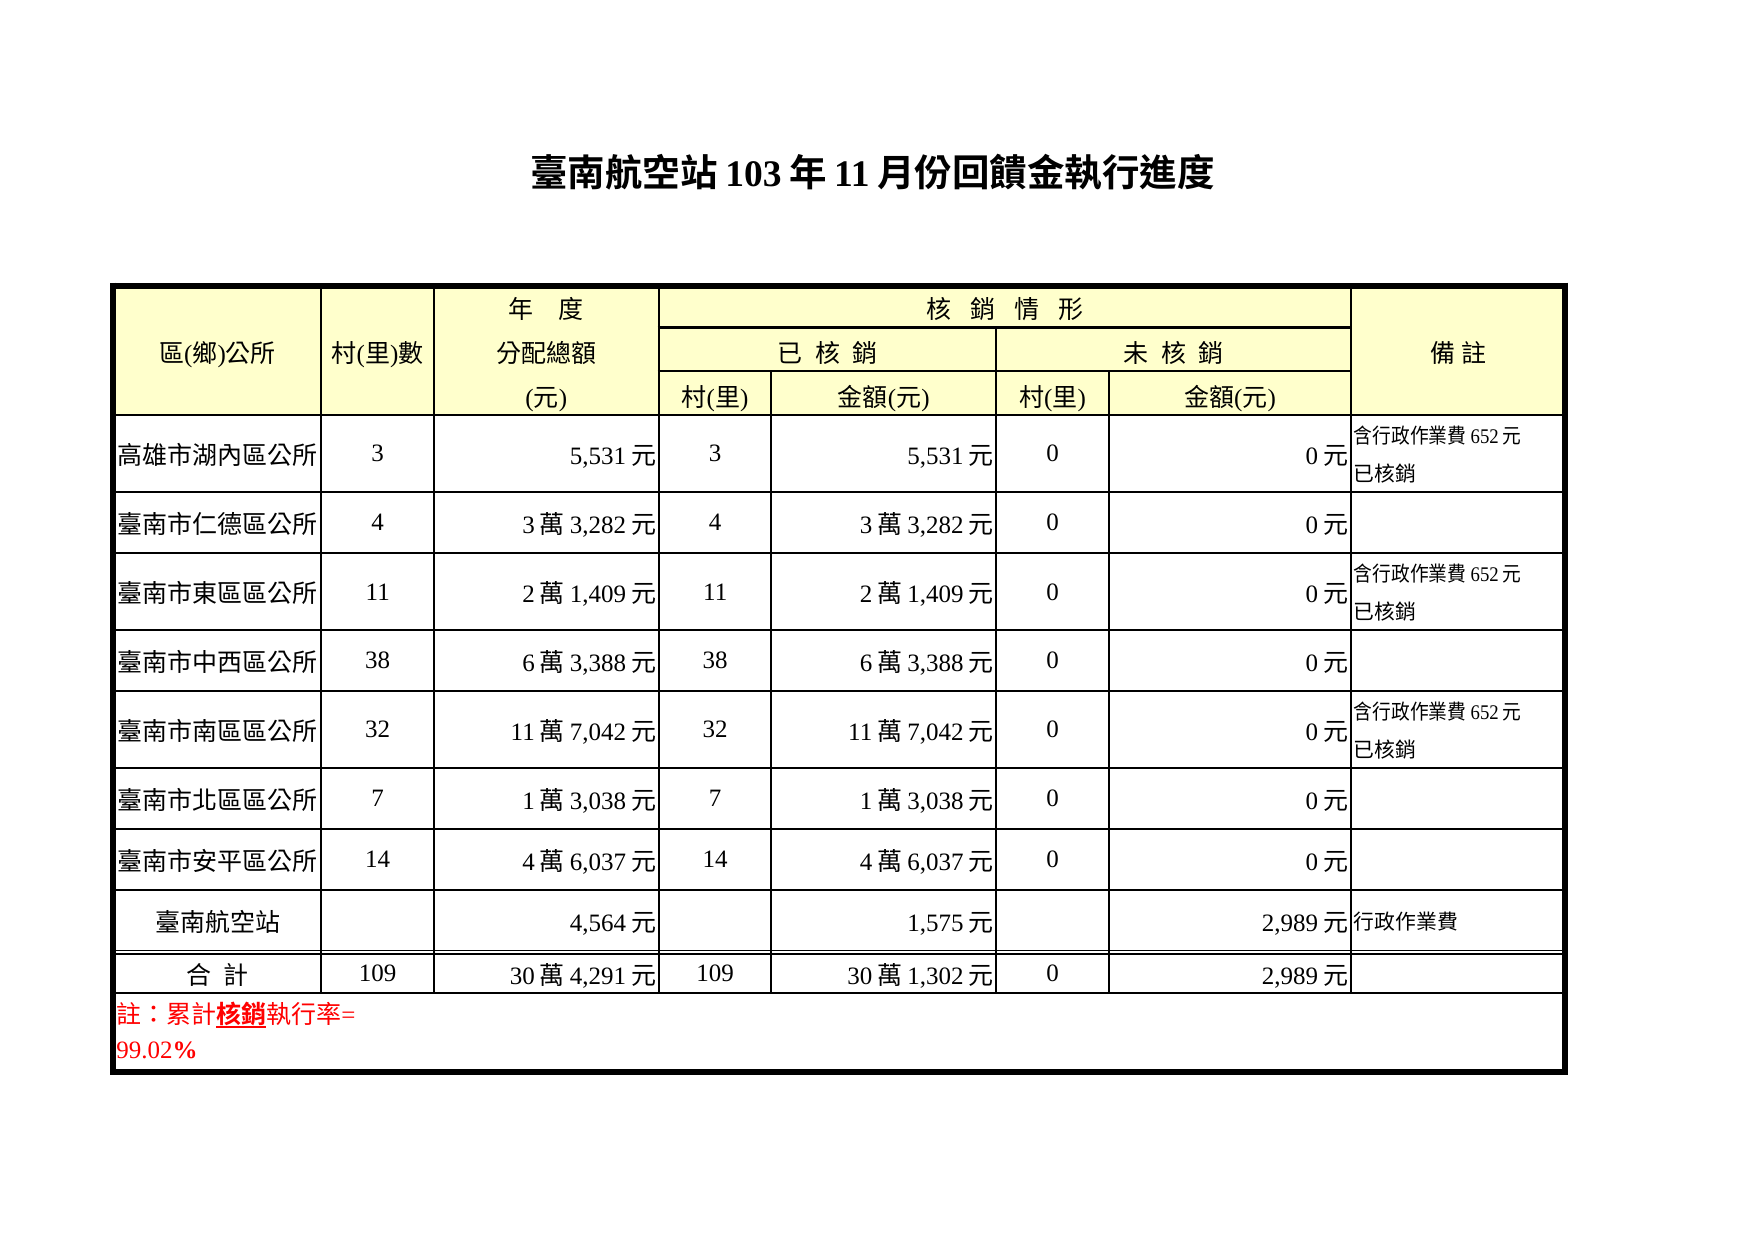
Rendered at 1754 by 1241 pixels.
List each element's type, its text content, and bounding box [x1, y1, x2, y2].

table_cell [434, 994, 1562, 1069]
table_cell 0 [997, 692, 1108, 767]
table_cell [1352, 830, 1562, 889]
table_cell 0 [997, 631, 1108, 690]
table_cell 0元 [1110, 493, 1350, 552]
table_cell 2萬1,409元 [435, 554, 658, 629]
table_cell 臺南市北區區公所 [116, 769, 320, 828]
table_cell 1萬3,038元 [772, 769, 995, 828]
table_header 村(里)數 [322, 289, 433, 414]
table_header 區(鄉)公所 [116, 289, 320, 414]
table_cell [1352, 631, 1562, 690]
table_cell 0元 [1110, 692, 1350, 767]
table_cell 7 [322, 769, 433, 828]
table_cell 7 [660, 769, 770, 828]
table_cell [322, 891, 433, 950]
table_cell 0 [997, 554, 1108, 629]
table_cell 0元 [1110, 416, 1350, 491]
table_cell 4萬6,037元 [772, 830, 995, 889]
table_cell 4萬6,037元 [435, 830, 658, 889]
table_header 備 註 [1352, 289, 1562, 414]
table_cell 臺南市南區區公所 [116, 692, 320, 767]
table_cell 金額(元) [772, 372, 995, 414]
table_cell [1352, 955, 1562, 992]
table_cell [1352, 493, 1562, 552]
table_cell 村(里) [660, 372, 770, 414]
table_cell 行政作業費 [1352, 891, 1562, 950]
table_cell 109 [322, 955, 433, 992]
table_cell 109 [660, 955, 770, 992]
table_cell 含行政作業費652元 已核銷 [1352, 416, 1562, 491]
table_cell 未 核 銷 [997, 329, 1350, 370]
table_cell 32 [660, 692, 770, 767]
table_cell 6萬3,388元 [772, 631, 995, 690]
table_cell 金額(元) [1110, 372, 1350, 414]
table_cell 0 [997, 955, 1108, 992]
table_cell [660, 891, 770, 950]
table_cell 村(里) [997, 372, 1108, 414]
table_cell 5,531元 [772, 416, 995, 491]
table_cell 1,575元 [772, 891, 995, 950]
table_cell [997, 891, 1108, 950]
table_cell [1352, 769, 1562, 828]
table_cell 高雄市湖內區公所 [116, 416, 320, 491]
table_cell 臺南市東區區公所 [116, 554, 320, 629]
table_cell 4 [322, 493, 433, 552]
table_cell 14 [322, 830, 433, 889]
table_cell 3萬3,282元 [772, 493, 995, 552]
table_cell 4,564元 [435, 891, 658, 950]
table_cell 分配總額 [435, 326, 658, 370]
table_cell 11 [322, 554, 433, 629]
table_cell 3 [660, 416, 770, 491]
table_cell 臺南市安平區公所 [116, 830, 320, 889]
table_cell 38 [322, 631, 433, 690]
table_cell 0元 [1110, 554, 1350, 629]
table_cell 30萬4,291元 [435, 955, 658, 992]
table_cell 1萬3,038元 [435, 769, 658, 828]
table_cell 合 計 [116, 955, 320, 992]
table_cell 已 核 銷 [660, 329, 995, 370]
table_cell 2萬1,409元 [772, 554, 995, 629]
table_cell 30萬1,302元 [772, 955, 995, 992]
table_cell 臺南市仁德區公所 [116, 493, 320, 552]
table_header 年 度 [435, 289, 658, 326]
table_cell 4 [660, 493, 770, 552]
table_cell 0元 [1110, 769, 1350, 828]
table_cell 含行政作業費652元 已核銷 [1352, 692, 1562, 767]
text 臺南航空站103年11月份回饋金執行進度 [118, 133, 1636, 208]
table_cell 5,531元 [435, 416, 658, 491]
table_cell 0元 [1110, 631, 1350, 690]
table_cell 32 [322, 692, 433, 767]
table_cell 含行政作業費652元 已核銷 [1352, 554, 1562, 629]
table_cell (元) [435, 370, 658, 414]
table_cell 3萬3,282元 [435, 493, 658, 552]
table_cell 2,989元 [1110, 891, 1350, 950]
table_cell 0 [997, 416, 1108, 491]
table_cell 註：累計核銷執行率= 99.02% [116, 994, 433, 1069]
table_cell 14 [660, 830, 770, 889]
table_cell 0 [997, 493, 1108, 552]
table_cell 6萬3,388元 [435, 631, 658, 690]
table_cell 臺南市中西區公所 [116, 631, 320, 690]
table_cell 38 [660, 631, 770, 690]
table_cell 0 [997, 830, 1108, 889]
table_cell 0 [997, 769, 1108, 828]
table_cell 3 [322, 416, 433, 491]
table_cell 0元 [1110, 830, 1350, 889]
table_header 核 銷 情 形 [660, 289, 1350, 326]
table_cell 11 [660, 554, 770, 629]
table_cell 臺南航空站 [116, 891, 320, 950]
table_cell 11萬7,042元 [435, 692, 658, 767]
table_cell 2,989元 [1110, 955, 1350, 992]
table_cell 11萬7,042元 [772, 692, 995, 767]
